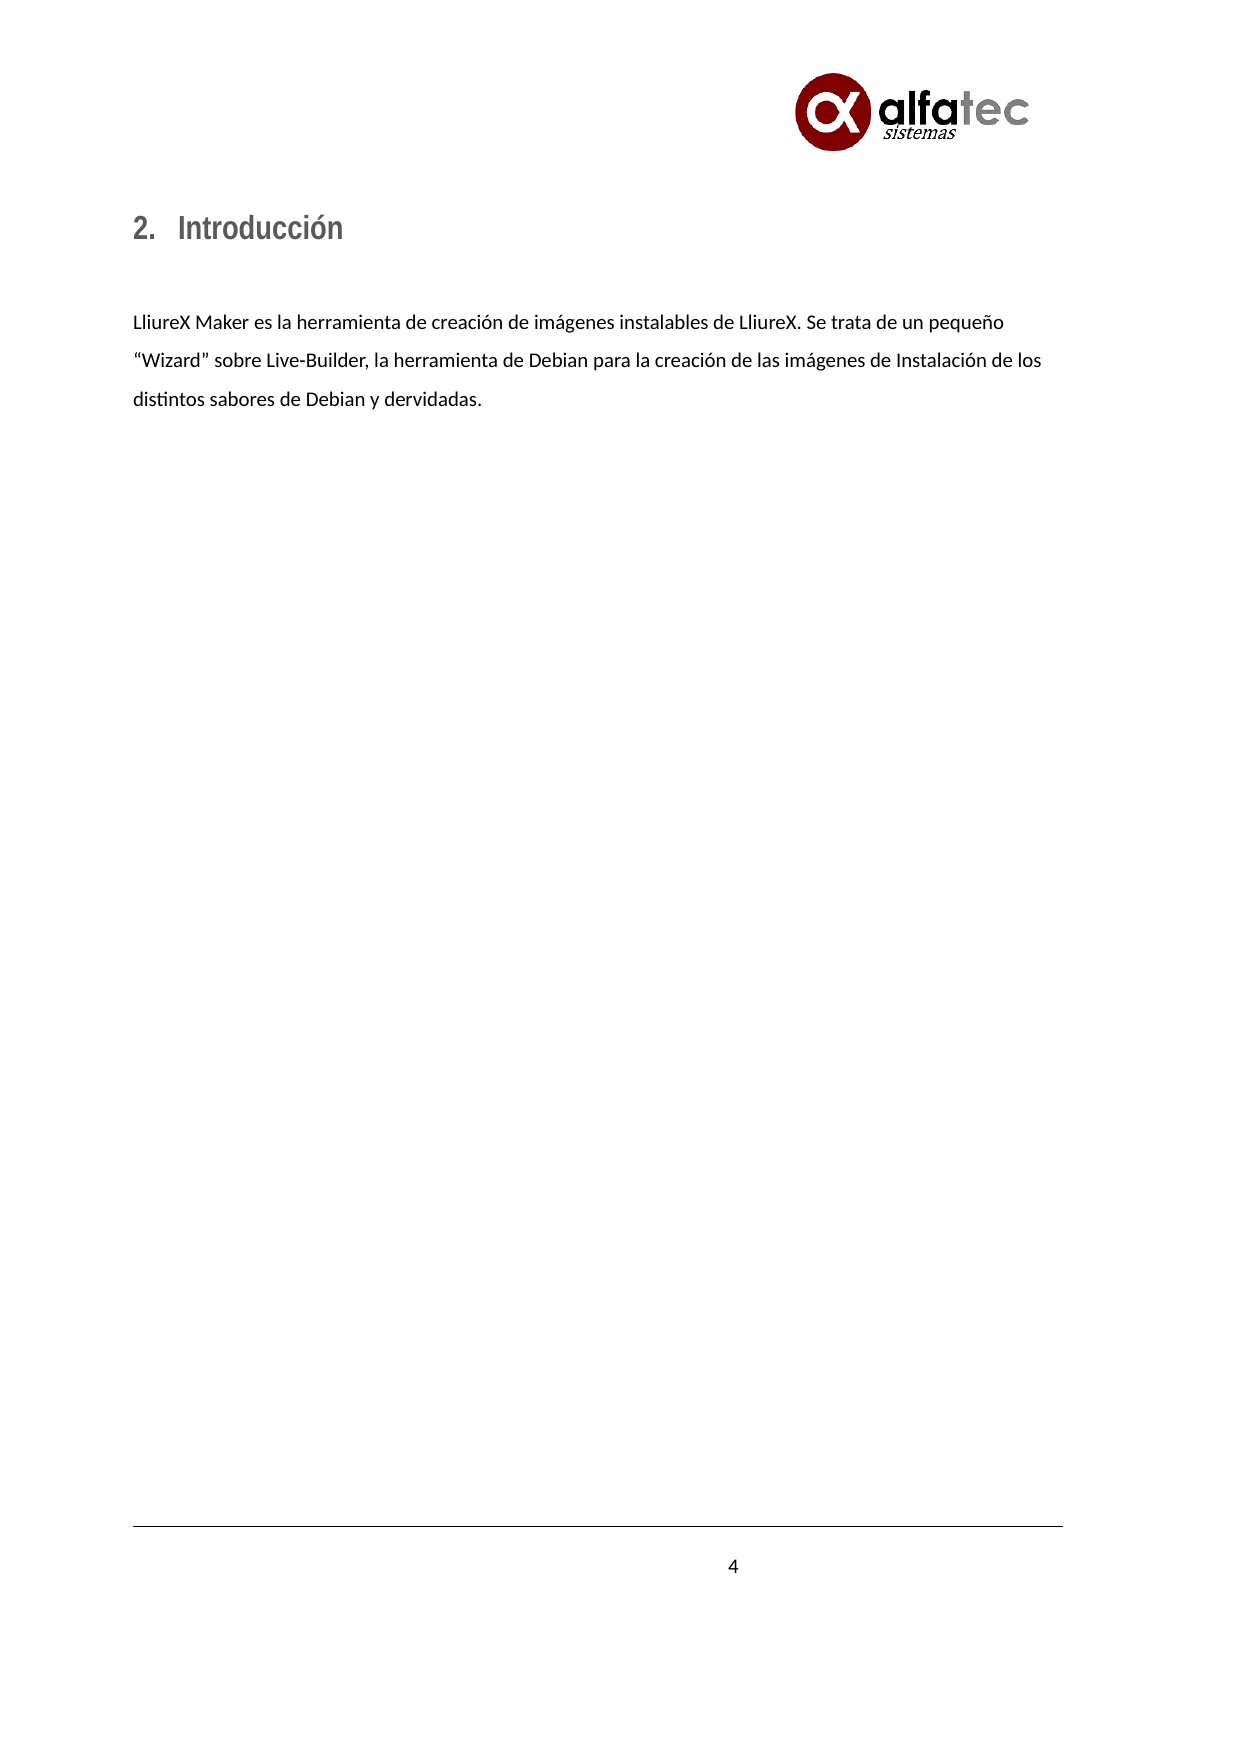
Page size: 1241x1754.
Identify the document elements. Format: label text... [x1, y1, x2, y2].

subtitle Introducción [133, 213, 1063, 246]
picture [795, 73, 1031, 151]
text LliureX Maker es la herramienta de creación de imágenes instalables de LliureX. Se trata de un pequeño “Wizard” sobre Live-Builder, la herramienta de Debian para la creación de las imágenes de Instalación de los distintos sabores de Debian y dervidadas. [133, 309, 1063, 411]
